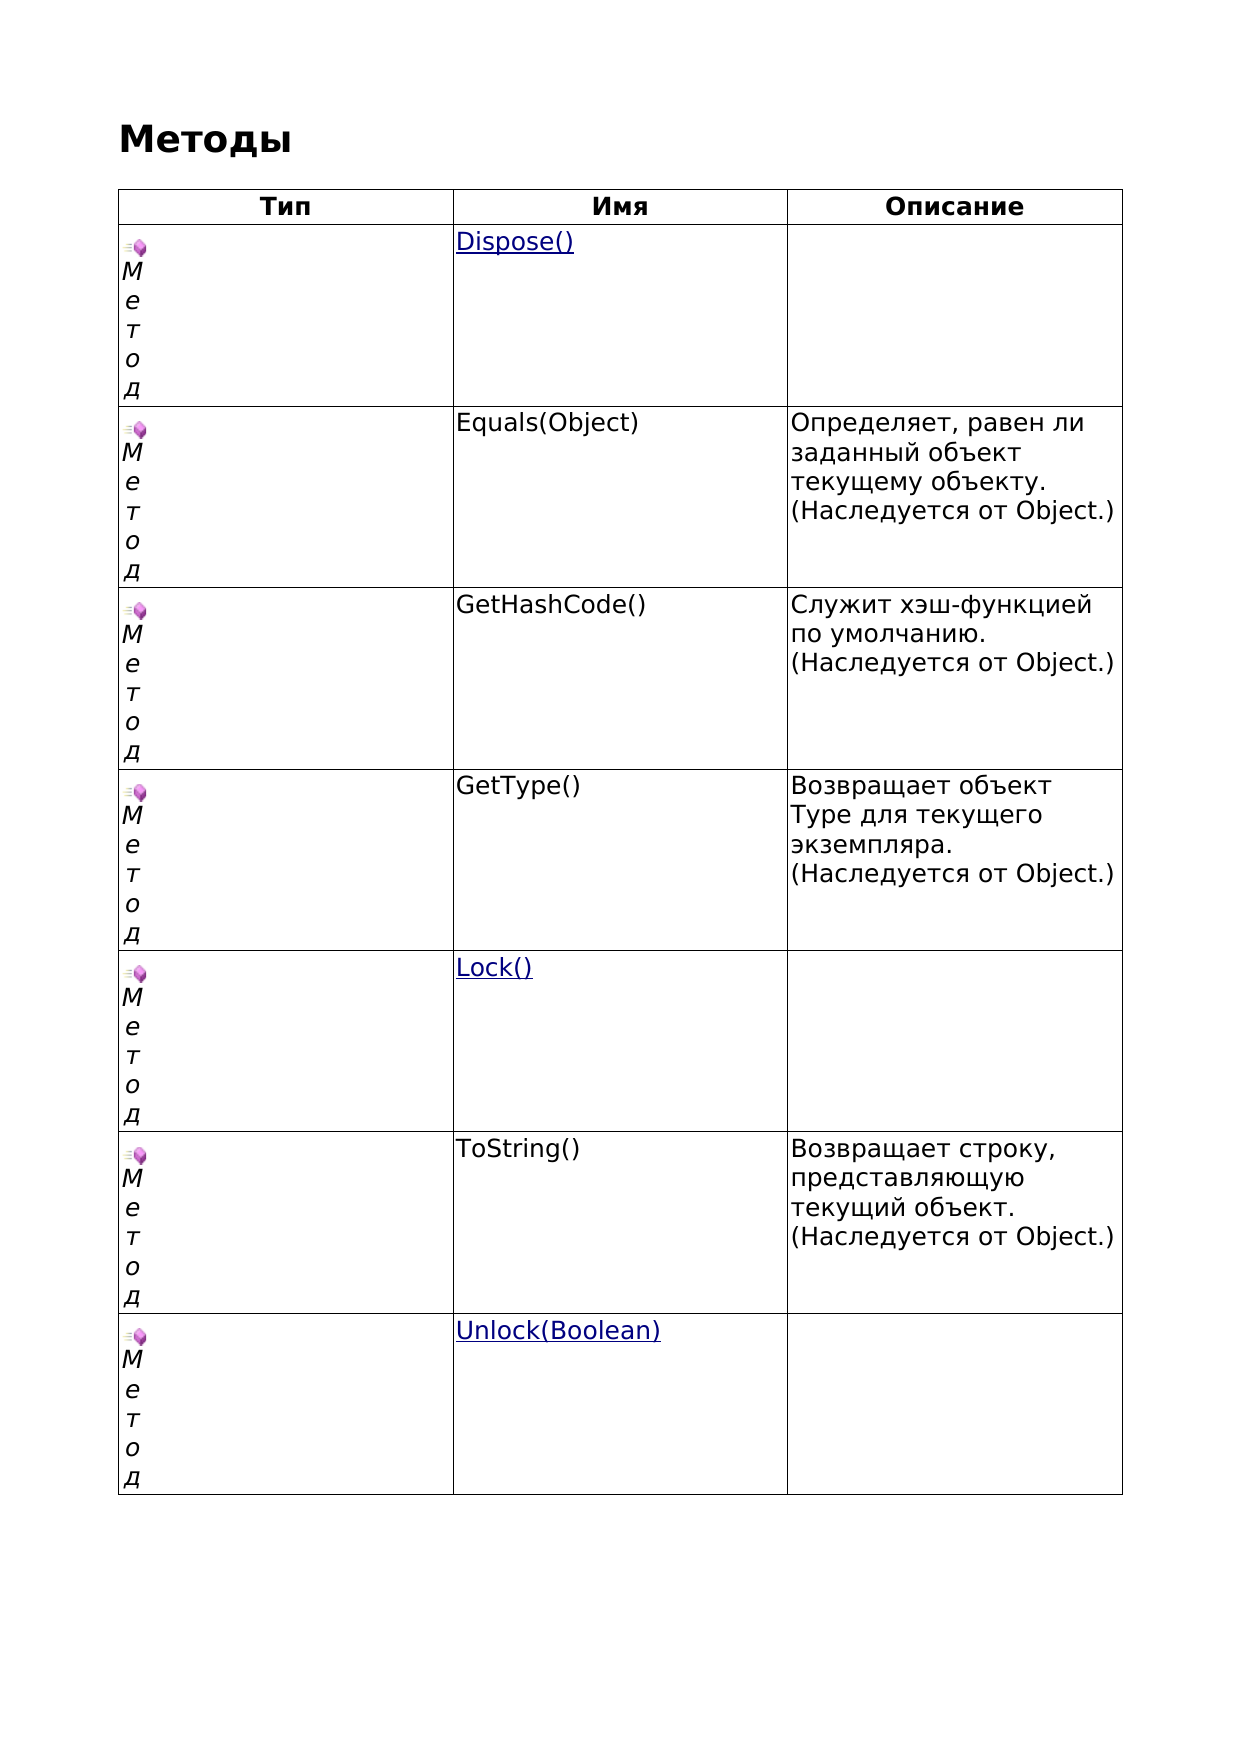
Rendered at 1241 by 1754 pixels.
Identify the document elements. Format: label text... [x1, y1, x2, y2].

table_cell [119, 1314, 453, 1494]
picture [121, 239, 147, 257]
table_cell Возвращает строку, представляющую текущий объект. (Наследуется от Object.) [788, 1132, 1122, 1313]
table_cell [119, 951, 453, 1131]
table_cell [788, 1314, 1122, 1494]
table_cell [788, 225, 1122, 406]
table_cell Определяет, равен ли заданный объект текущему объекту. (Наследуется от Object.) [788, 407, 1122, 587]
table_cell GetHashCode() [454, 588, 787, 768]
subtitle Методы [118, 118, 1122, 162]
table_header Тип [119, 190, 453, 224]
table_cell Unlock(Boolean) [454, 1314, 787, 1494]
table_cell [119, 407, 453, 587]
table_cell [788, 951, 1122, 1131]
picture [121, 965, 147, 983]
picture [121, 421, 147, 439]
picture [121, 1147, 147, 1165]
picture [121, 784, 147, 802]
picture [121, 602, 147, 620]
table_header Описание [788, 190, 1122, 224]
table_cell Equals(Object) [454, 407, 787, 587]
table_header Имя [454, 190, 787, 224]
picture [121, 1328, 147, 1346]
table_cell ToString() [454, 1132, 787, 1313]
table_cell Служит хэш-функцией по умолчанию. (Наследуется от Object.) [788, 588, 1122, 768]
table_cell GetType() [454, 770, 787, 950]
table_cell Возвращает объект Type для текущего экземпляра. (Наследуется от Object.) [788, 770, 1122, 950]
table_cell Dispose() [454, 225, 787, 406]
table_cell [119, 225, 453, 406]
table_cell [119, 770, 453, 950]
table_cell [119, 1132, 453, 1313]
table_cell Lock() [454, 951, 787, 1131]
table_cell [119, 588, 453, 768]
